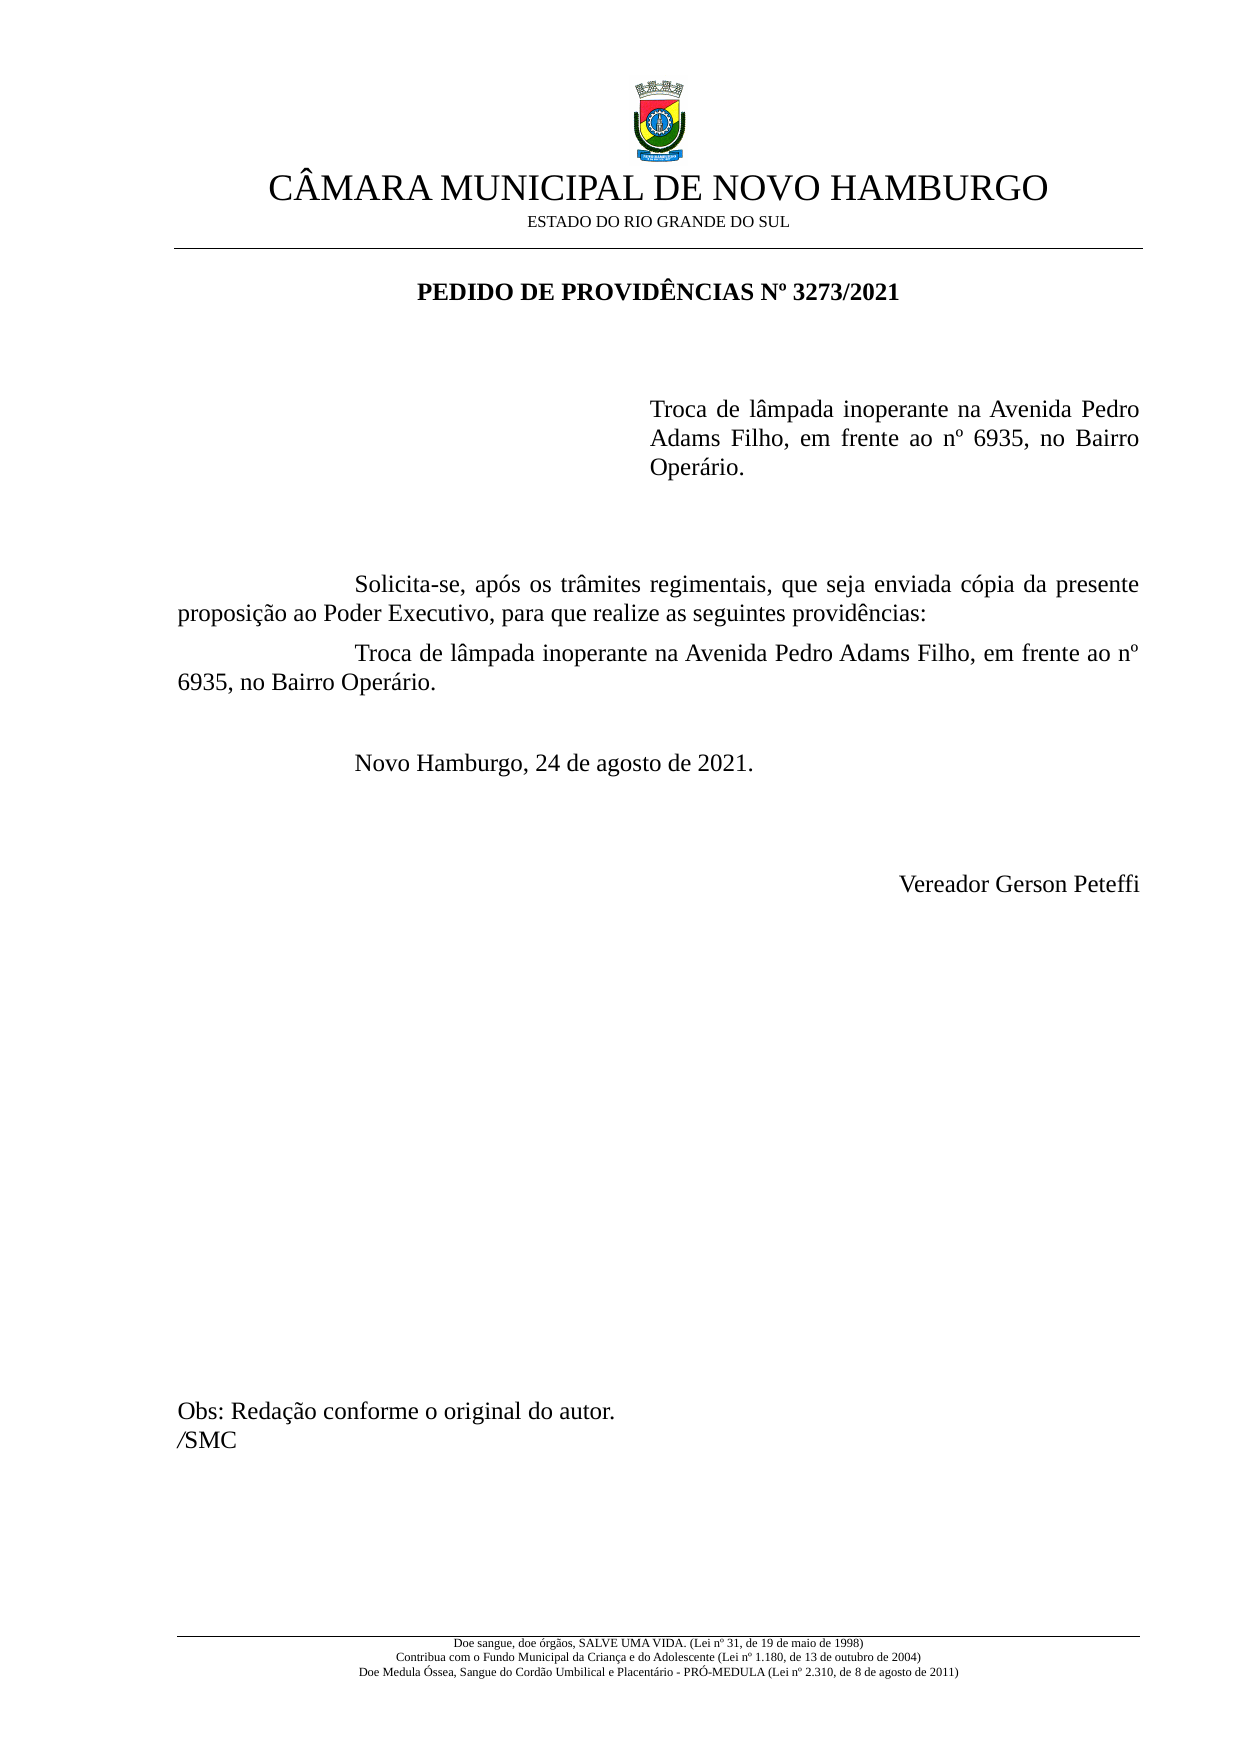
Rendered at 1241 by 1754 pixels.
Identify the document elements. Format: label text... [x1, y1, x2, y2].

picture [629, 75, 688, 166]
text Troca de lâmpada inoperante na Avenida Pedro Adams Filho, em frente ao nº 6935, no Bairro Operário. [177, 638, 1140, 696]
text Troca de lâmpada inoperante na Avenida Pedro Adams Filho, em frente ao nº 6935, no Bairro Operário. [649, 394, 1140, 480]
text PEDIDO DE PROVIDÊNCIAS Nº 3273/2021 [177, 277, 1140, 306]
text Vereador Gerson Peteffi [177, 869, 1140, 898]
text Obs: Redação conforme o original do autor. [177, 1396, 1140, 1425]
text /SMC [177, 1425, 1140, 1454]
text Solicita-se, após os trâmites regimentais, que seja enviada cópia da presente proposição ao Poder Executivo, para que realize as seguintes providências: [177, 569, 1140, 626]
text Novo Hamburgo, 24 de agosto de 2021. [177, 748, 1140, 777]
